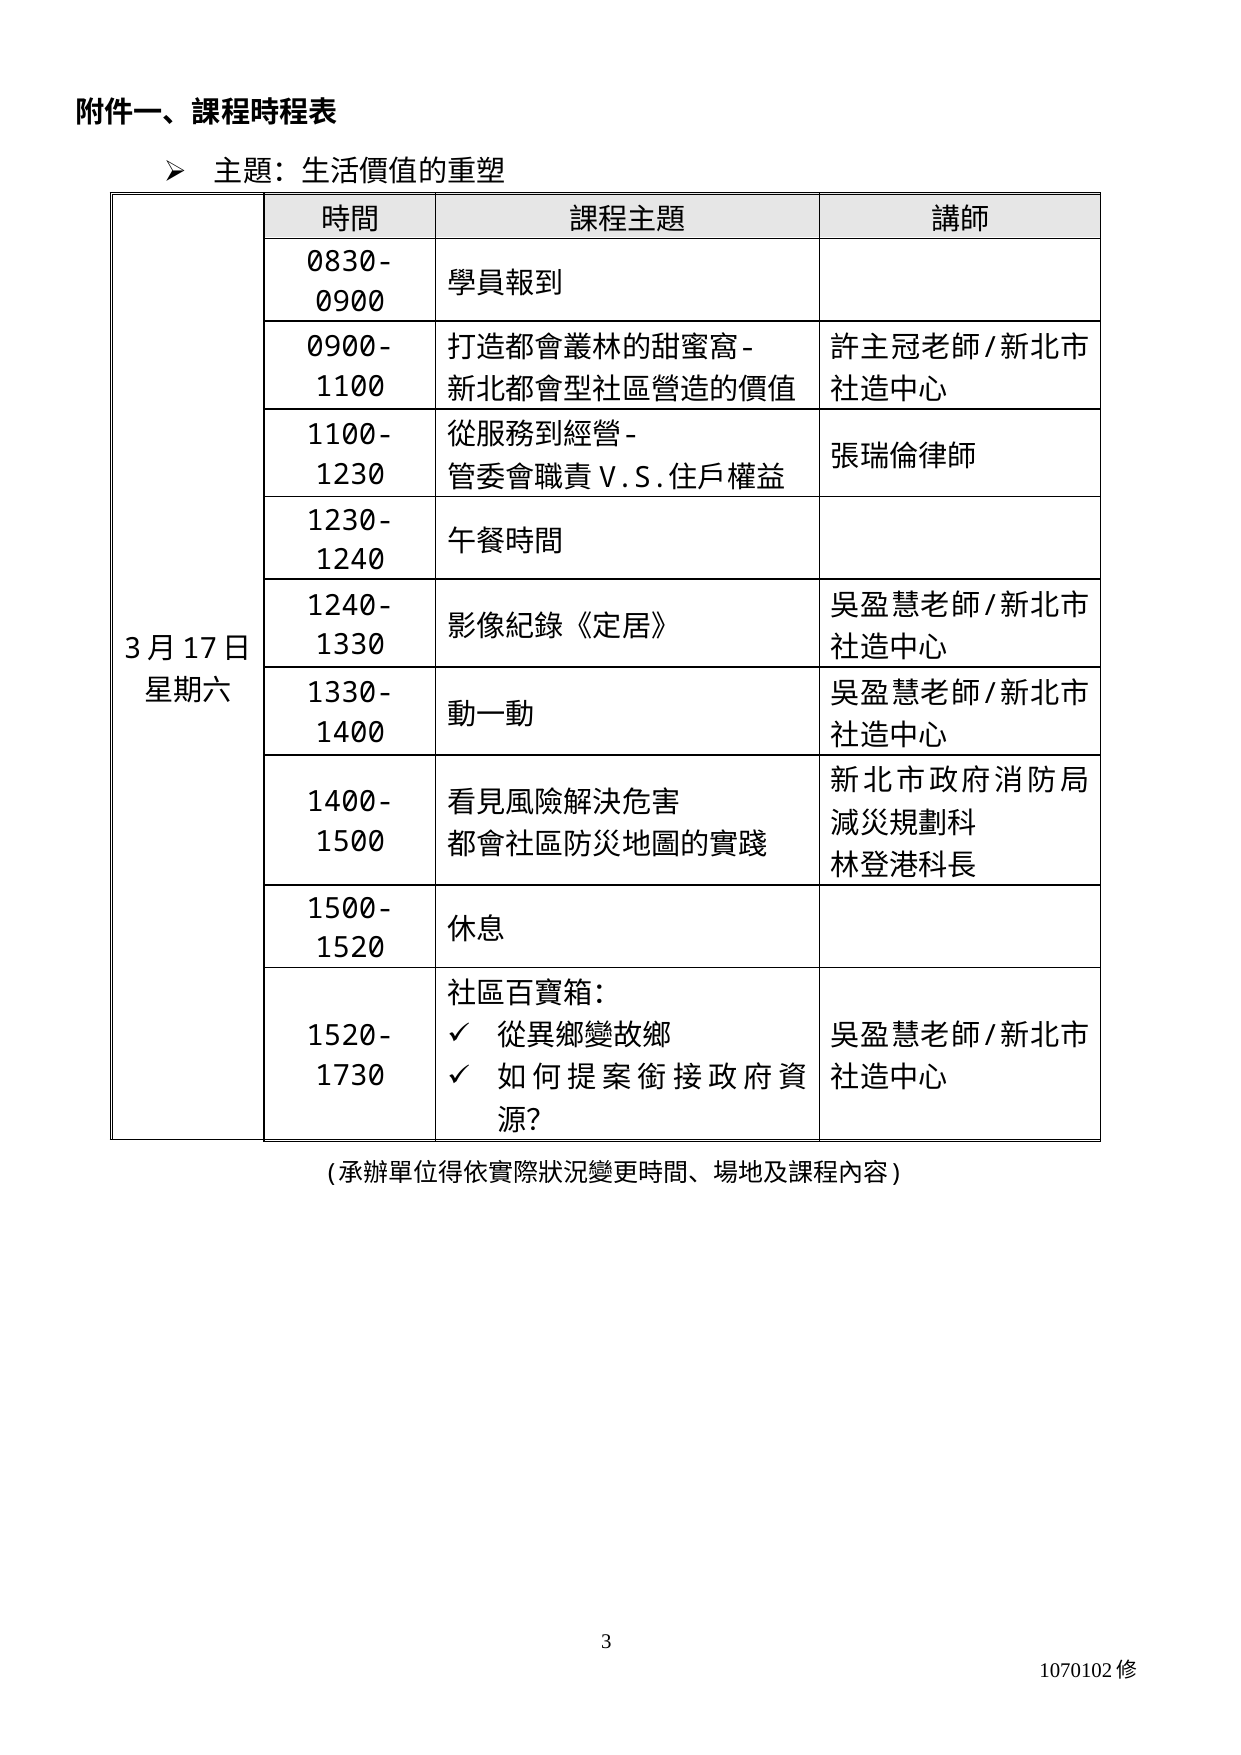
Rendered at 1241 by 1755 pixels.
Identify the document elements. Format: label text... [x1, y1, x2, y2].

table_cell 吳盈慧老師/新北市社造中心 [820, 668, 1100, 754]
table_cell 1520-1730 [265, 968, 435, 1139]
table_cell 0900-1100 [265, 322, 435, 408]
table_cell 1330-1400 [265, 668, 435, 754]
table_cell 午餐時間 [436, 497, 819, 578]
table_header 講師 [820, 195, 1100, 237]
table_cell 許主冠老師/新北市社造中心 [820, 322, 1100, 408]
text (承辦單位得依實際狀況變更時間、場地及課程內容) [75, 1142, 1137, 1192]
table_header 課程主題 [436, 195, 819, 237]
table_cell 1500-1520 [265, 886, 435, 966]
table_cell [820, 886, 1100, 966]
table_cell [820, 239, 1100, 320]
table_cell 打造都會叢林的甜蜜窩- 新北都會型社區營造的價值 [436, 322, 819, 408]
table_cell 社區百寶箱： 從異鄉變故鄉 如何提案銜接政府資源？ [436, 968, 819, 1139]
table_cell 動一動 [436, 668, 819, 754]
table_cell 從服務到經營- 管委會職責V.S.住戶權益 [436, 410, 819, 496]
table_cell 吳盈慧老師/新北市社造中心 [820, 580, 1100, 666]
table_cell 張瑞倫律師 [820, 410, 1100, 496]
table_header 時間 [265, 195, 435, 237]
table_cell 吳盈慧老師/新北市社造中心 [820, 968, 1100, 1139]
text 附件一、課程時程表 [75, 82, 1137, 132]
table_cell [820, 497, 1100, 578]
table_cell 1100-1230 [265, 410, 435, 496]
table_cell 看見風險解決危害 都會社區防災地圖的實踐 [436, 756, 819, 884]
table_cell 1400-1500 [265, 756, 435, 884]
table_cell 0830-0900 [265, 239, 435, 320]
list 主題：生活價值的重塑 [164, 140, 1137, 192]
table_cell 1240-1330 [265, 580, 435, 666]
table_header 3月17日 星期六 [113, 195, 263, 1139]
table_cell 新北市政府消防局減災規劃科 林登港科長 [820, 756, 1100, 884]
table_cell 休息 [436, 886, 819, 966]
table_cell 學員報到 [436, 239, 819, 320]
table_cell 1230-1240 [265, 497, 435, 578]
table_cell 影像紀錄《定居》 [436, 580, 819, 666]
